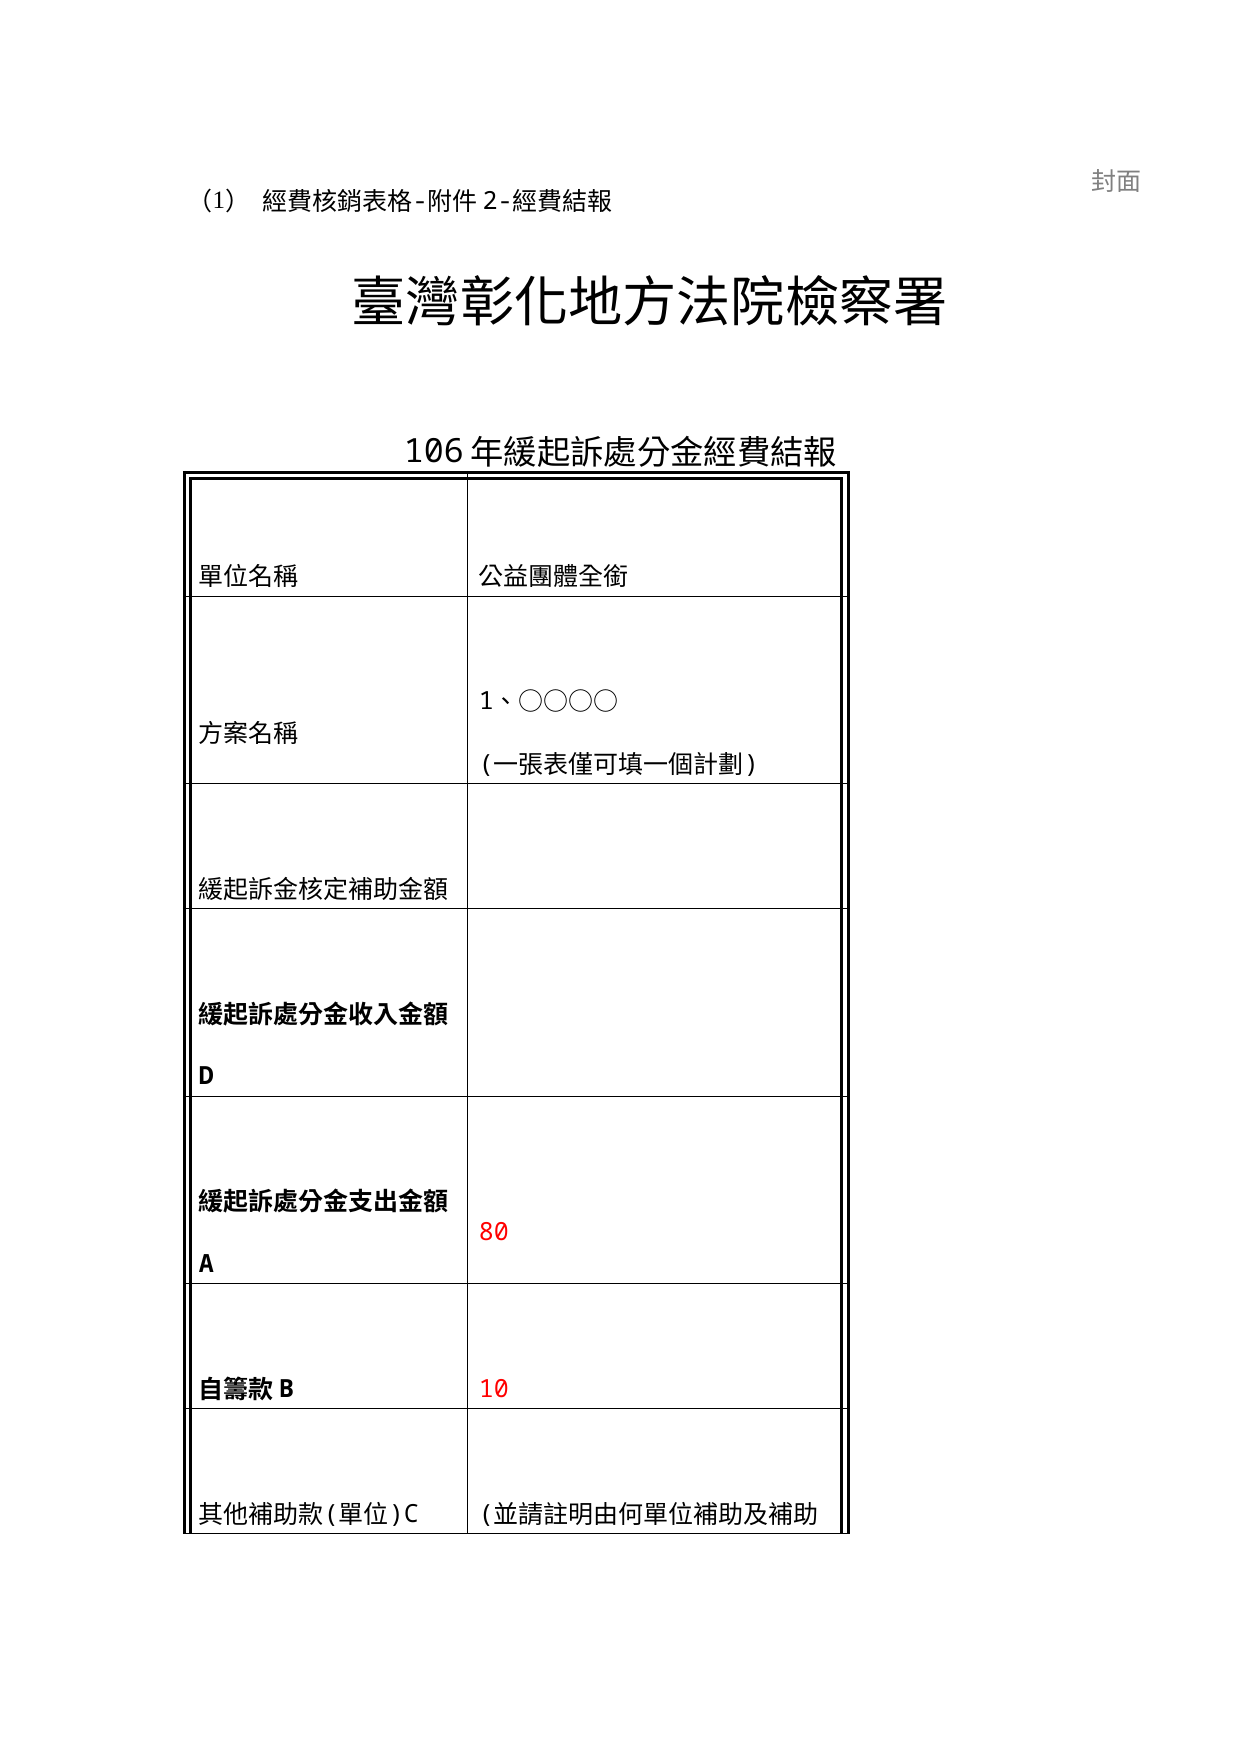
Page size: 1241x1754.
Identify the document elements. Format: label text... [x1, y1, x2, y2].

table_cell 其他補助款(單位)C [192, 1409, 467, 1533]
table_cell 方案名稱 [192, 597, 467, 783]
table_cell (並請註明由何單位補助及補助 [468, 1409, 840, 1533]
table_header 單位名稱 [188, 474, 467, 596]
table_cell [468, 784, 840, 908]
table_cell 緩起訴金核定補助金額 [192, 784, 467, 908]
list 經費核銷表格-附件2-經費結報 [187, 158, 1053, 221]
table_cell 緩起訴處分金收入金額D [192, 909, 467, 1096]
table_cell 自籌款B [192, 1284, 467, 1408]
table_header 公益團體全銜 [468, 474, 845, 596]
table_cell 10 [468, 1284, 840, 1408]
table_cell [468, 909, 840, 1096]
table_cell 緩起訴處分金支出金額A [192, 1097, 467, 1283]
table_cell 1、○○○○ (一張表僅可填一個計劃) [468, 597, 840, 783]
table_cell 80 [468, 1097, 840, 1283]
text 106年緩起訴處分金經費結報 [187, 283, 1053, 471]
